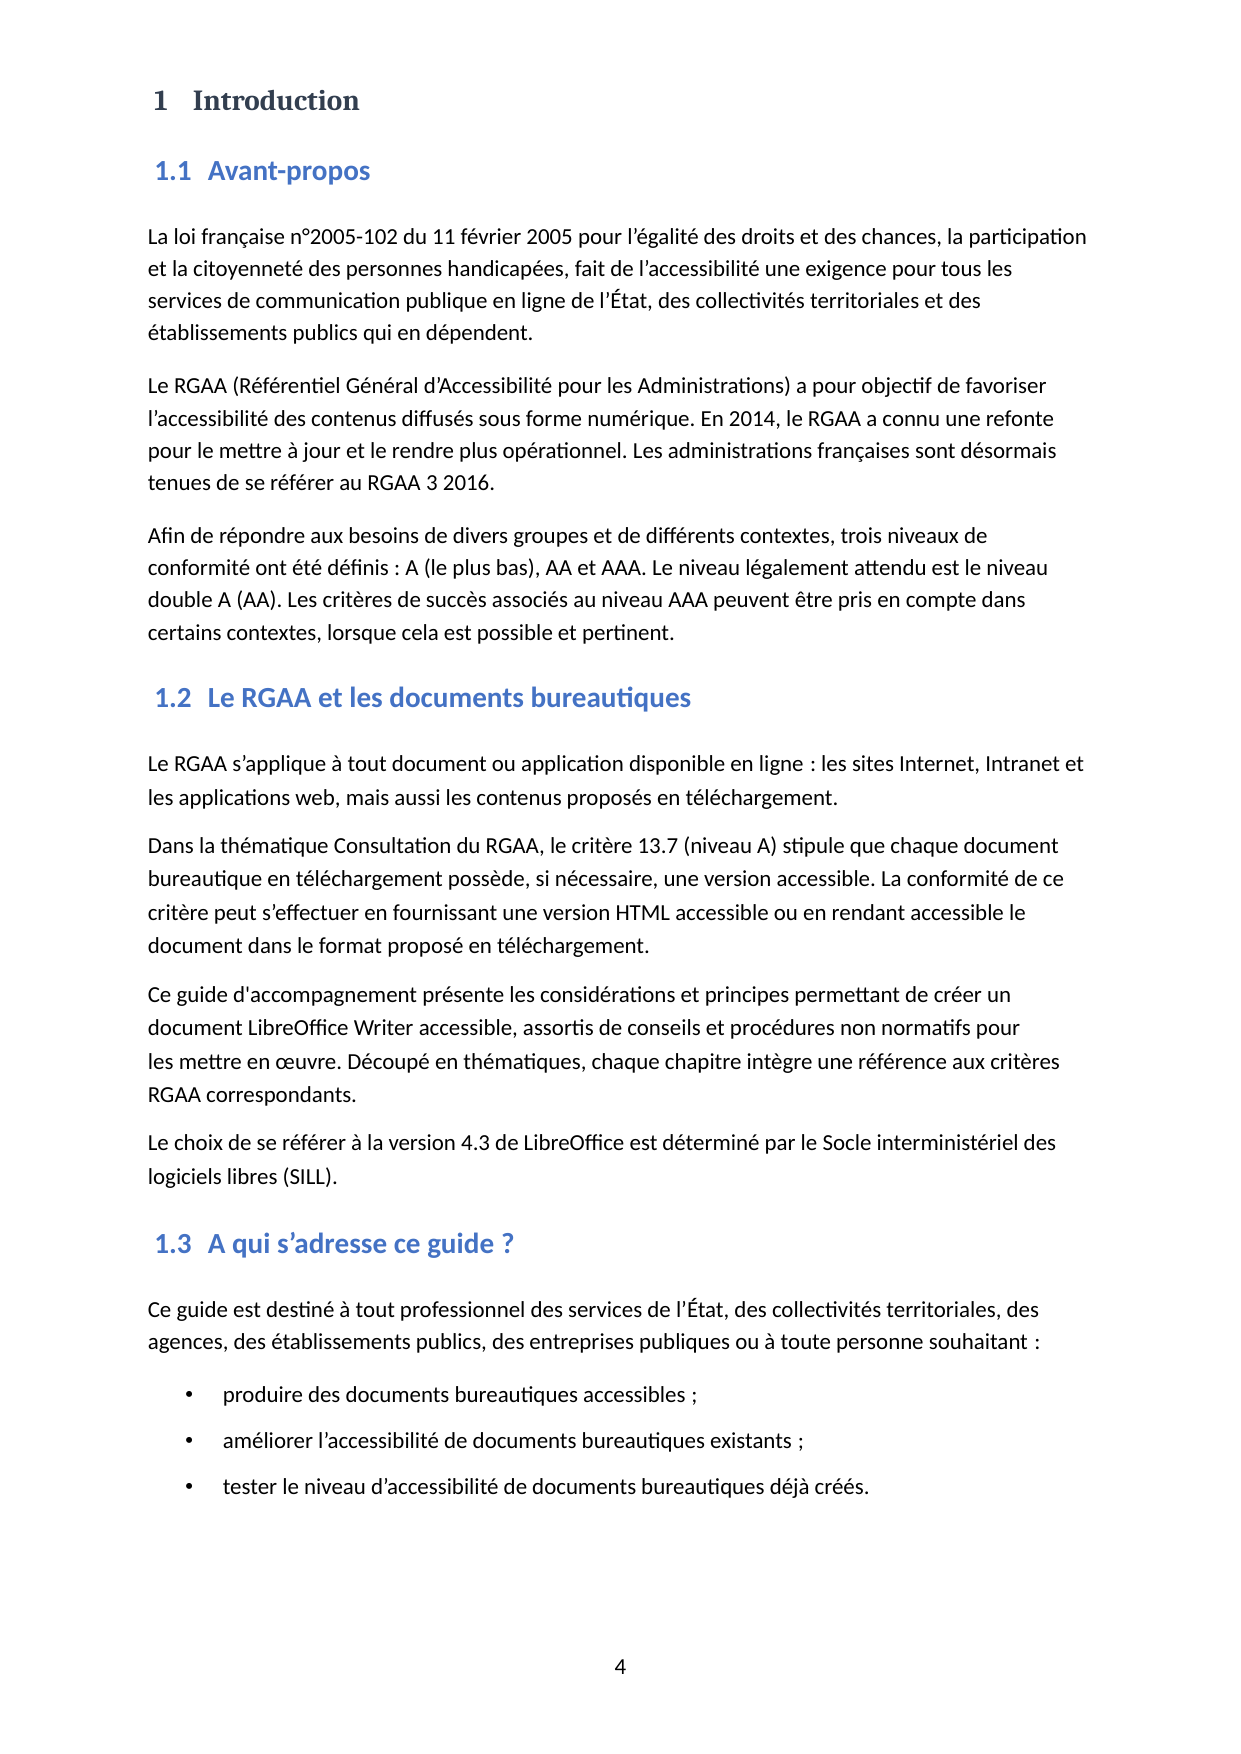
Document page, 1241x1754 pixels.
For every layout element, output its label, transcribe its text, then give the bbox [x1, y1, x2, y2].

list produire des documents bureautiques accessibles ; [185, 1380, 1093, 1408]
list améliorer l’accessibilité de documents bureautiques existants ; [185, 1426, 1093, 1454]
text Le RGAA (Référentiel Général d’Accessibilité pour les Administrations) a pour objectif de favoriser l’accessibilité des contenus diffusés sous forme numérique. En 2014, le RGAA a connu une refonte pour le mettre à jour et le rendre plus opérationnel. Les administrations françaises sont désormais tenues de se référer au RGAA 3 2016. [148, 372, 1093, 496]
text Le RGAA s’applique à tout document ou application disponible en ligne : les sites Internet, Intranet et les applications web, mais aussi les contenus proposés en téléchargement. [148, 749, 1093, 811]
text Ce guide est destiné à tout professionnel des services de l’État, des collectivités territoriales, des agences, des établissements publics, des entreprises publiques ou à toute personne souhaitant : [148, 1295, 1093, 1355]
text Afin de répondre aux besoins de divers groupes et de différents contextes, trois niveaux de conformité ont été définis : A (le plus bas), AA et AAA. Le niveau légalement attendu est le niveau double A (AA). Les critères de succès associés au niveau AAA peuvent être pris en compte dans certains contextes, lorsque cela est possible et pertinent. [148, 521, 1093, 646]
subtitle Le RGAA et les documents bureautiques [148, 679, 1093, 715]
text La loi française n°2005-102 du 11 février 2005 pour l’égalité des droits et des chances, la participation et la citoyenneté des personnes handicapées, fait de l’accessibilité une exigence pour tous les services de communication publique en ligne de l’État, des collectivités territoriales et des établissements publics qui en dépendent. [148, 222, 1093, 347]
text Dans la thématique Consultation du RGAA, le critère 13.7 (niveau A) stipule que chaque document bureautique en téléchargement possède, si nécessaire, une version accessible. La conformité de ce critère peut s’effectuer en fournissant une version HTML accessible ou en rendant accessible le document dans le format proposé en téléchargement. [148, 831, 1093, 959]
subtitle Introduction [148, 84, 1093, 118]
subtitle A qui s’adresse ce guide ? [148, 1225, 1093, 1261]
text Ce guide d'accompagnement présente les considérations et principes permettant de créer un document LibreOffice Writer accessible, assortis de conseils et procédures non normatifs pour les mettre en œuvre. Découpé en thématiques, chaque chapitre intègre une référence aux critères RGAA correspondants. [148, 980, 1093, 1108]
text Le choix de se référer à la version 4.3 de LibreOffice est déterminé par le Socle interministériel des logiciels libres (SILL). [148, 1128, 1093, 1190]
subtitle Avant-propos [148, 152, 1093, 188]
list tester le niveau d’accessibilité de documents bureautiques déjà créés. [185, 1472, 1093, 1500]
